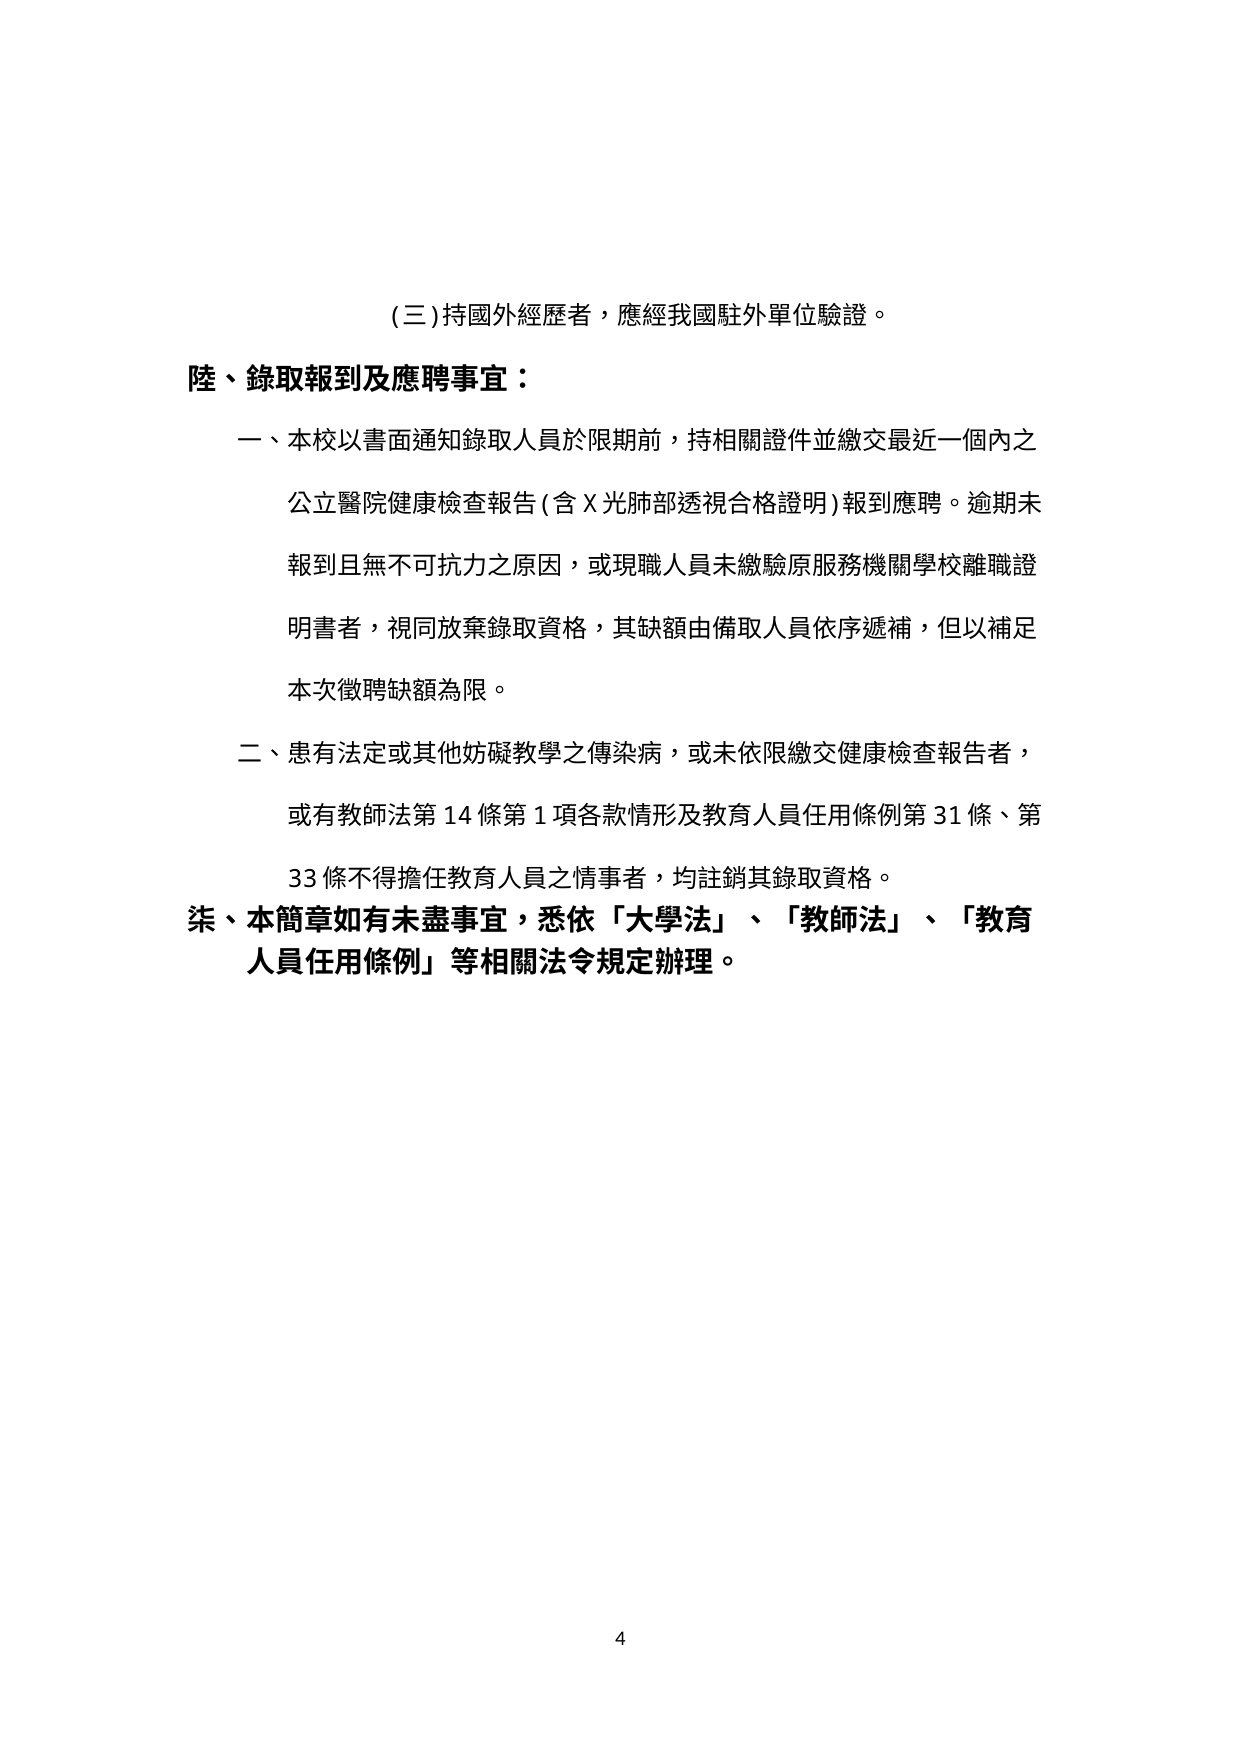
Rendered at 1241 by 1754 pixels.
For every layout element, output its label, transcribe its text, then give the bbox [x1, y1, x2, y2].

text 陸、錄取報到及應聘事宜： [187, 335, 1053, 397]
text (三)持國外經歷者，應經我國駐外單位驗證。 [237, 272, 1053, 335]
text 二、患有法定或其他妨礙教學之傳染病，或未依限繳交健康檢查報告者，或有教師法第14條第1項各款情形及教育人員任用條例第31條、第33條不得擔任教育人員之情事者，均註銷其錄取資格。 [237, 710, 1053, 897]
text 柒、本簡章如有未盡事宜，悉依「大學法」、「教師法」、「教育人員任用條例」等相關法令規定辦理。 [187, 897, 1053, 981]
text 一、本校以書面通知錄取人員於限期前，持相關證件並繳交最近一個內之公立醫院健康檢查報告(含X光肺部透視合格證明)報到應聘。逾期未報到且無不可抗力之原因，或現職人員未繳驗原服務機關學校離職證明書者，視同放棄錄取資格，其缺額由備取人員依序遞補，但以補足本次徵聘缺額為限。 [237, 397, 1053, 710]
